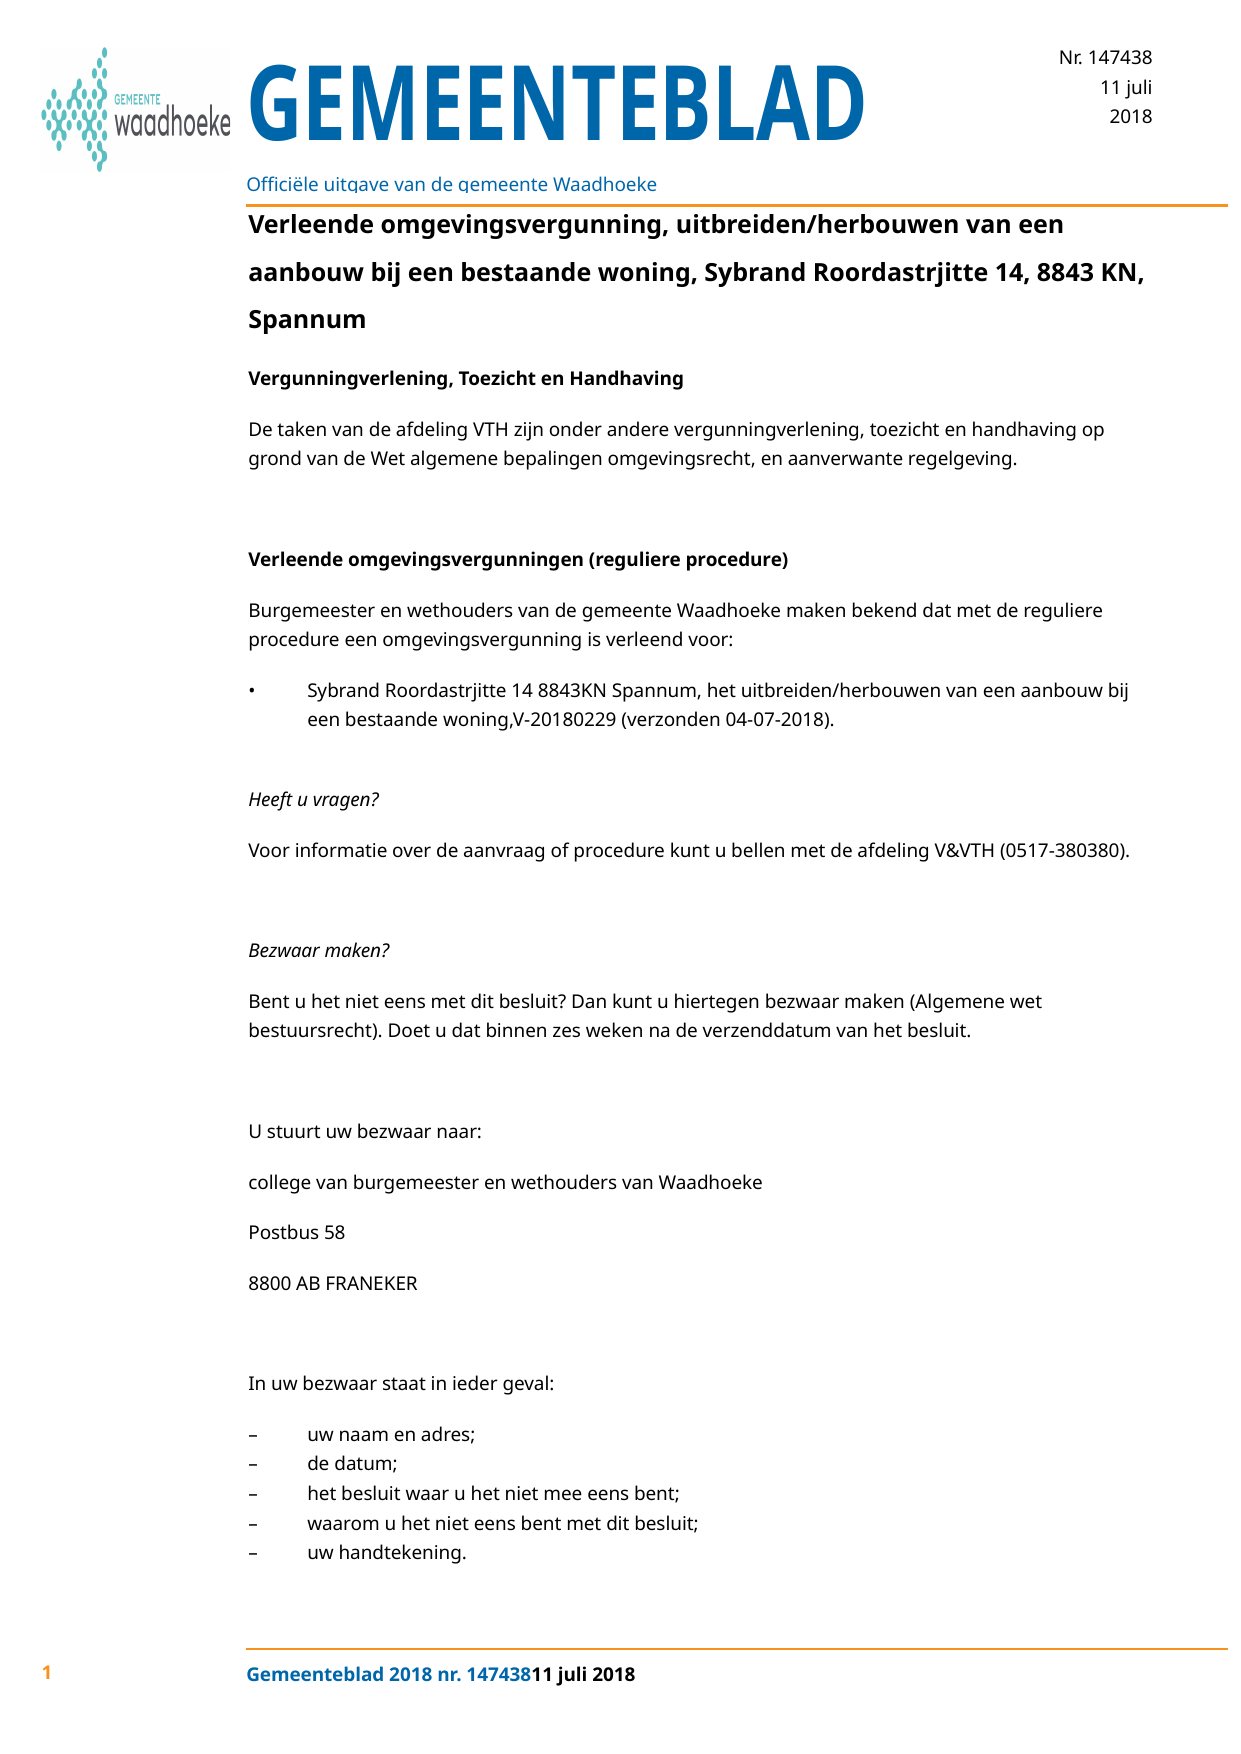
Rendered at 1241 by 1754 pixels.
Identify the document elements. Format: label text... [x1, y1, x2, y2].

text Verleende omgevingsvergunning, uitbreiden/herbouwen van een aanbouw bij een bestaande woning, Sybrand Roordastrjitte 14, 8843 KN, Spannum [248, 207, 1152, 336]
text Voor informatie over de aanvraag of procedure kunt u bellen met de afdeling V&VTH (0517-380380). [248, 837, 1152, 862]
text U stuurt uw bezwaar naar: [248, 1118, 1152, 1144]
text De taken van de afdeling VTH zijn onder andere vergunningverlening, toezicht en handhaving op grond van de Wet algemene bepalingen omgevingsrecht, en aanverwante regelgeving. [248, 416, 1152, 471]
list Sybrand Roordastrjitte 14 8843KN Spannum, het uitbreiden/herbouwen van een aanbouw bij een bestaande woning,V-20180229 (verzonden 04-07-2018). [248, 677, 1152, 732]
text In uw bezwaar staat in ieder geval: [248, 1371, 1152, 1396]
list de datum; [248, 1451, 1152, 1476]
text Burgemeester en wethouders van de gemeente Waadhoeke maken bekend dat met de reguliere procedure een omgevingsvergunning is verleend voor: [248, 597, 1152, 652]
list uw handtekening. [248, 1539, 1152, 1565]
picture [41, 47, 231, 172]
list waarom u het niet eens bent met dit besluit; [248, 1510, 1152, 1535]
text Verleende omgevingsvergunningen (reguliere procedure) [248, 546, 1152, 572]
text Vergunningverlening, Toezicht en Handhaving [248, 366, 1152, 391]
text 8800 AB FRANEKER [248, 1270, 1152, 1295]
text college van burgemeester en wethouders van Waadhoeke [248, 1169, 1152, 1194]
text Heeft u vragen? [248, 786, 1152, 812]
text Bezwaar maken? [248, 938, 1152, 963]
text Postbus 58 [248, 1219, 1152, 1245]
list het besluit waar u het niet mee eens bent; [248, 1480, 1152, 1506]
text Bent u het niet eens met dit besluit? Dan kunt u hiertegen bezwaar maken (Algemene wet bestuursrecht). Doet u dat binnen zes weken na de verzenddatum van het besluit. [248, 988, 1152, 1043]
list uw naam en adres; [248, 1421, 1152, 1447]
